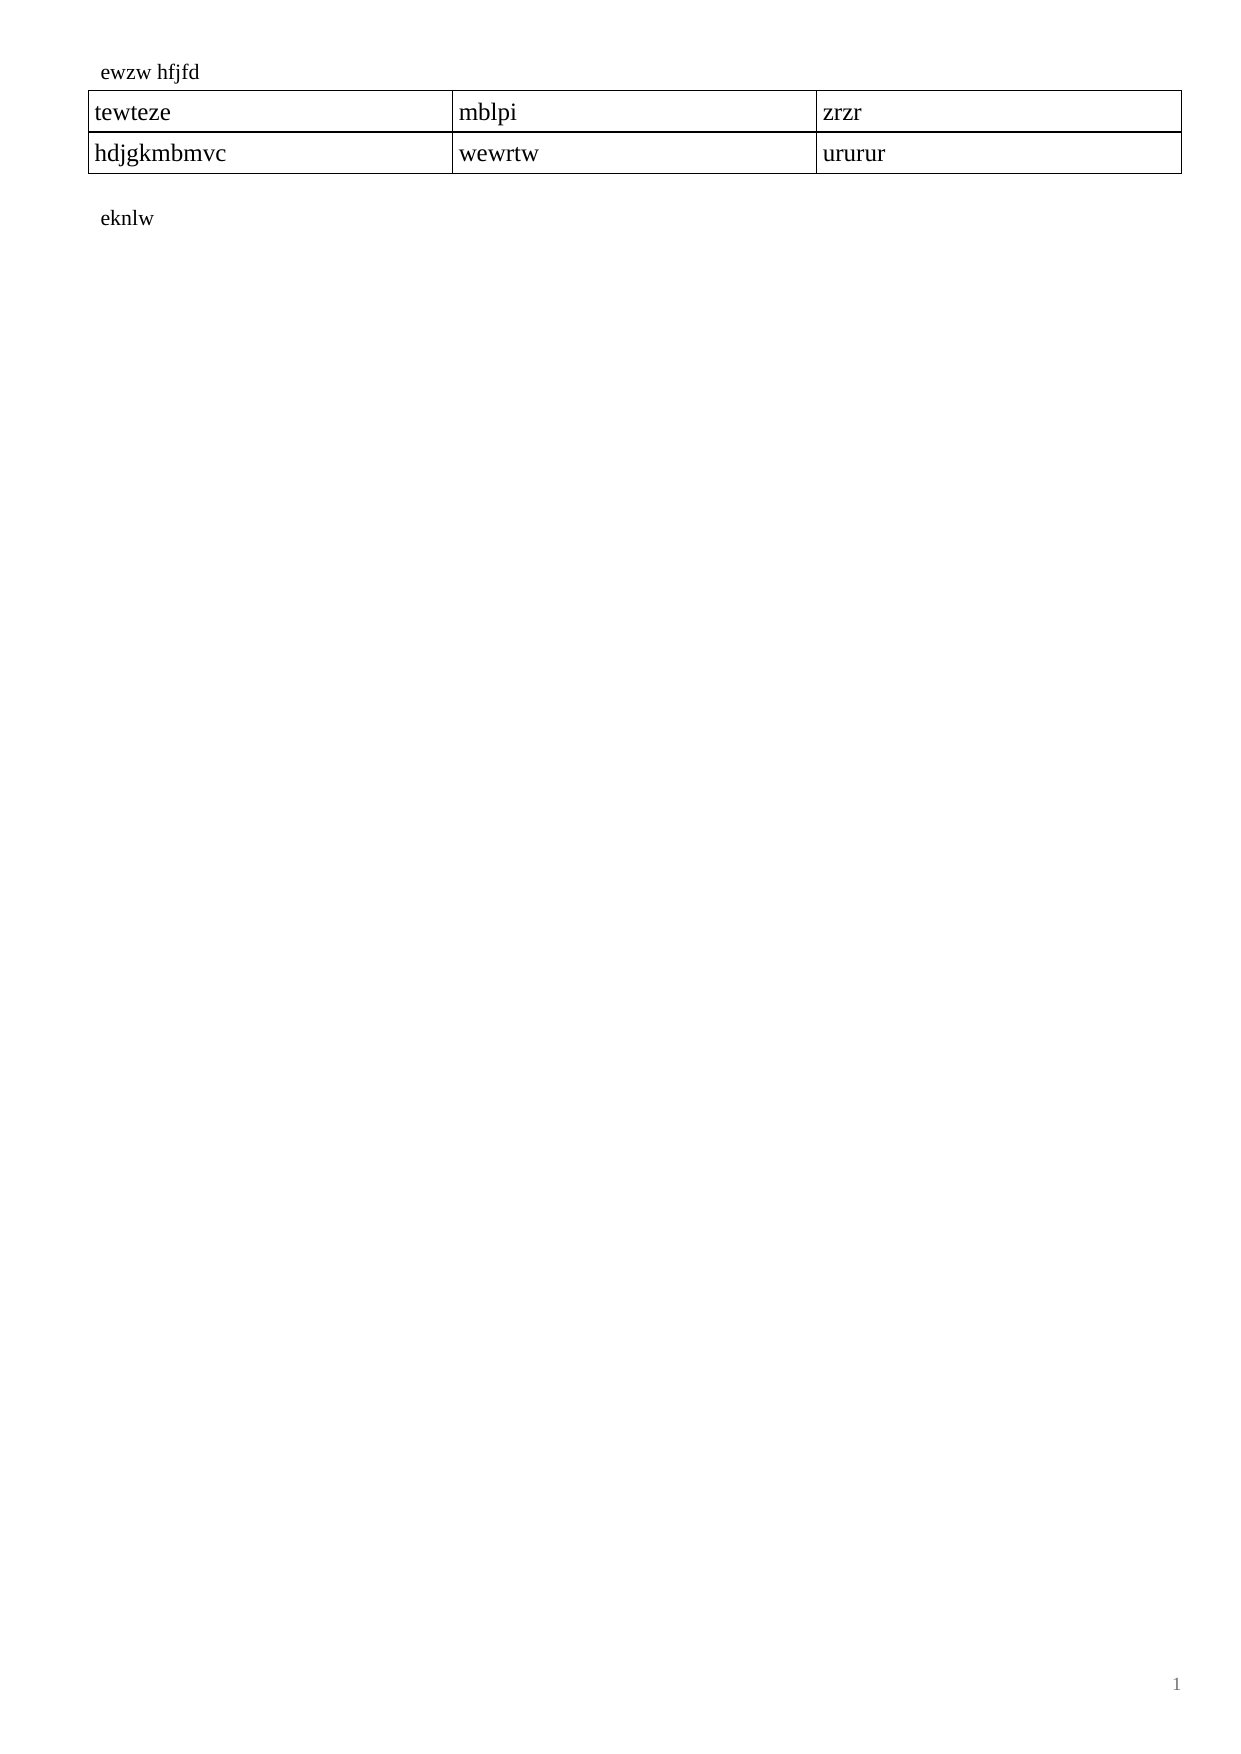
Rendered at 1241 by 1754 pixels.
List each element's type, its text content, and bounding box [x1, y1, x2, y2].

table_cell hdjgkmbmvc [89, 133, 452, 173]
table_cell ururur [817, 133, 1181, 173]
table_header mblpi [453, 91, 816, 131]
table_header tewteze [89, 91, 452, 131]
text eknlw [88, 205, 1181, 230]
table_header zrzr [817, 91, 1181, 131]
table_cell wewrtw [453, 133, 816, 173]
text ewzw hfjfd [88, 59, 1181, 84]
